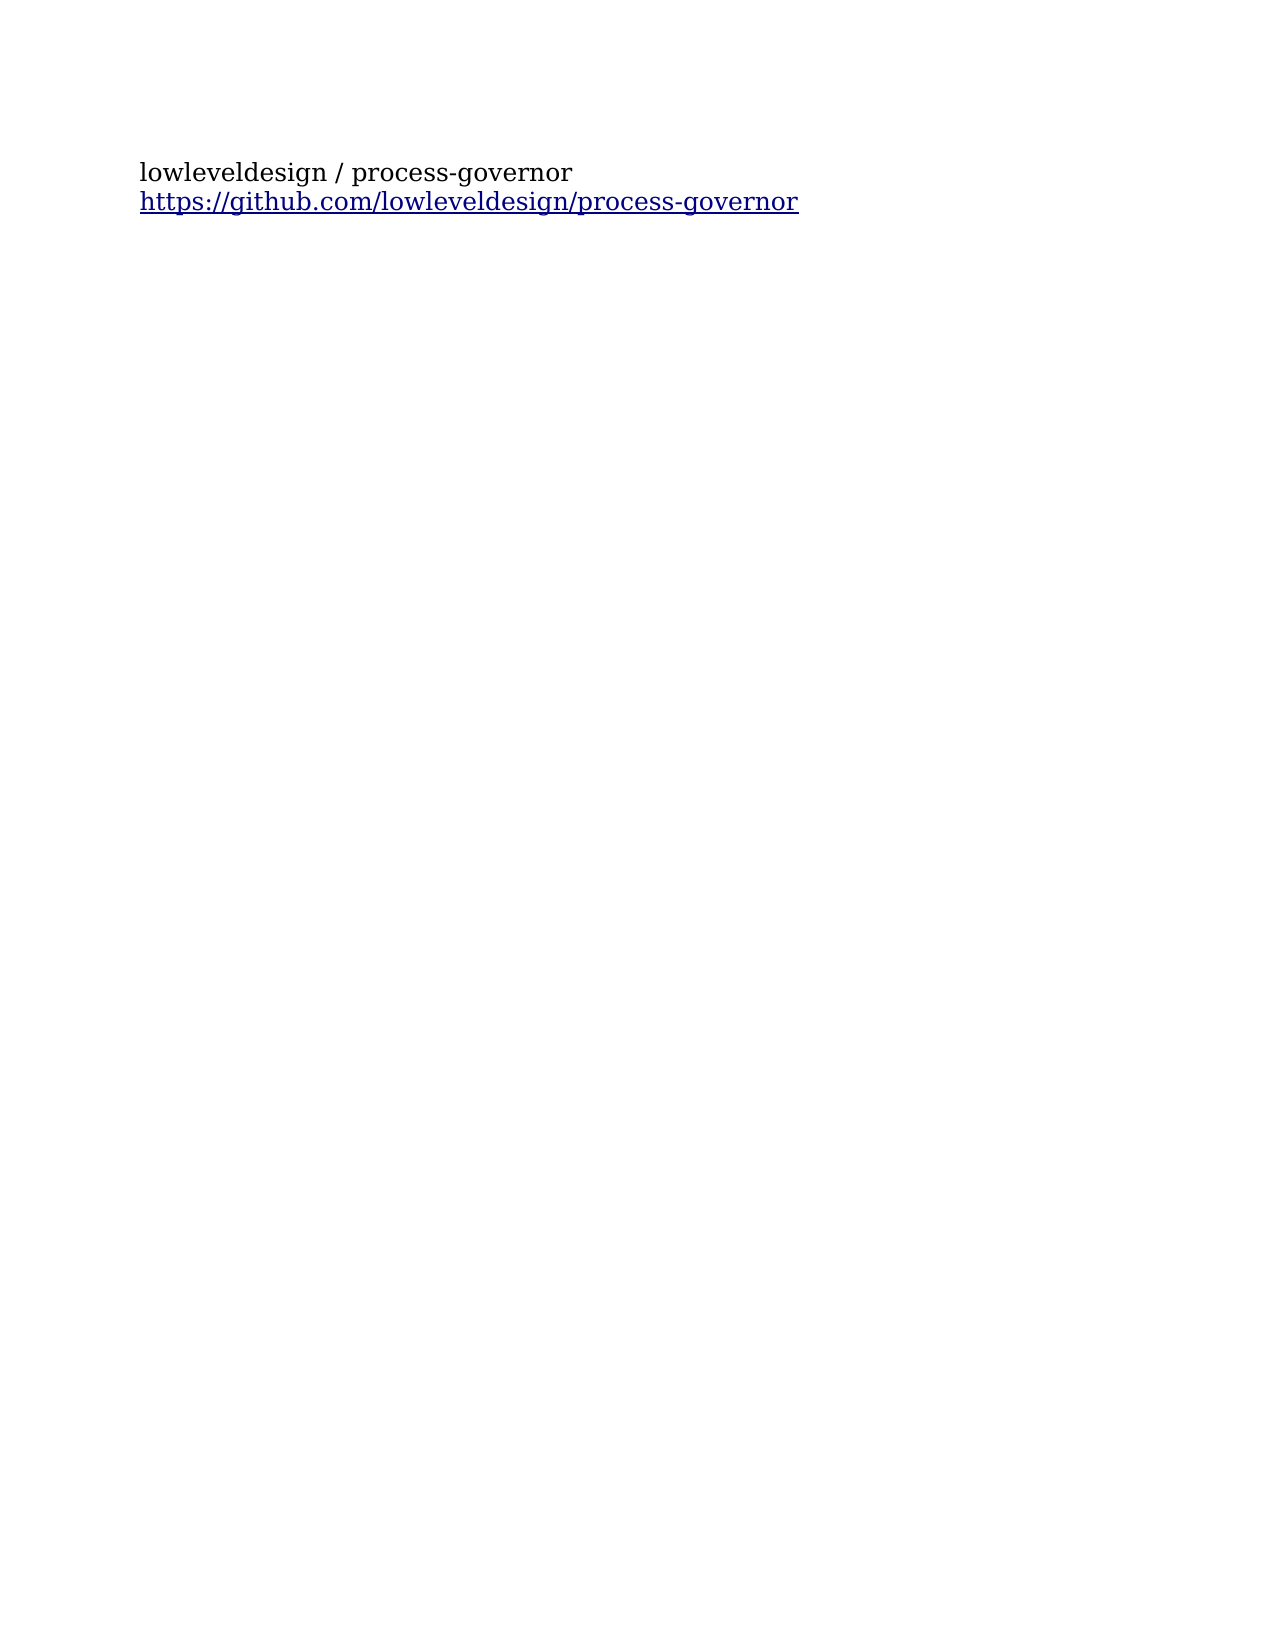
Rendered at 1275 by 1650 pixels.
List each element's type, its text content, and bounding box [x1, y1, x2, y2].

table_cell [118, 255, 136, 289]
table_cell [136, 255, 807, 289]
table_header [118, 155, 136, 219]
table_header lowleveldesign / process-governor https://github.com/lowleveldesign/process-governor [136, 155, 807, 219]
table_cell [118, 220, 136, 254]
table_cell [136, 220, 807, 254]
